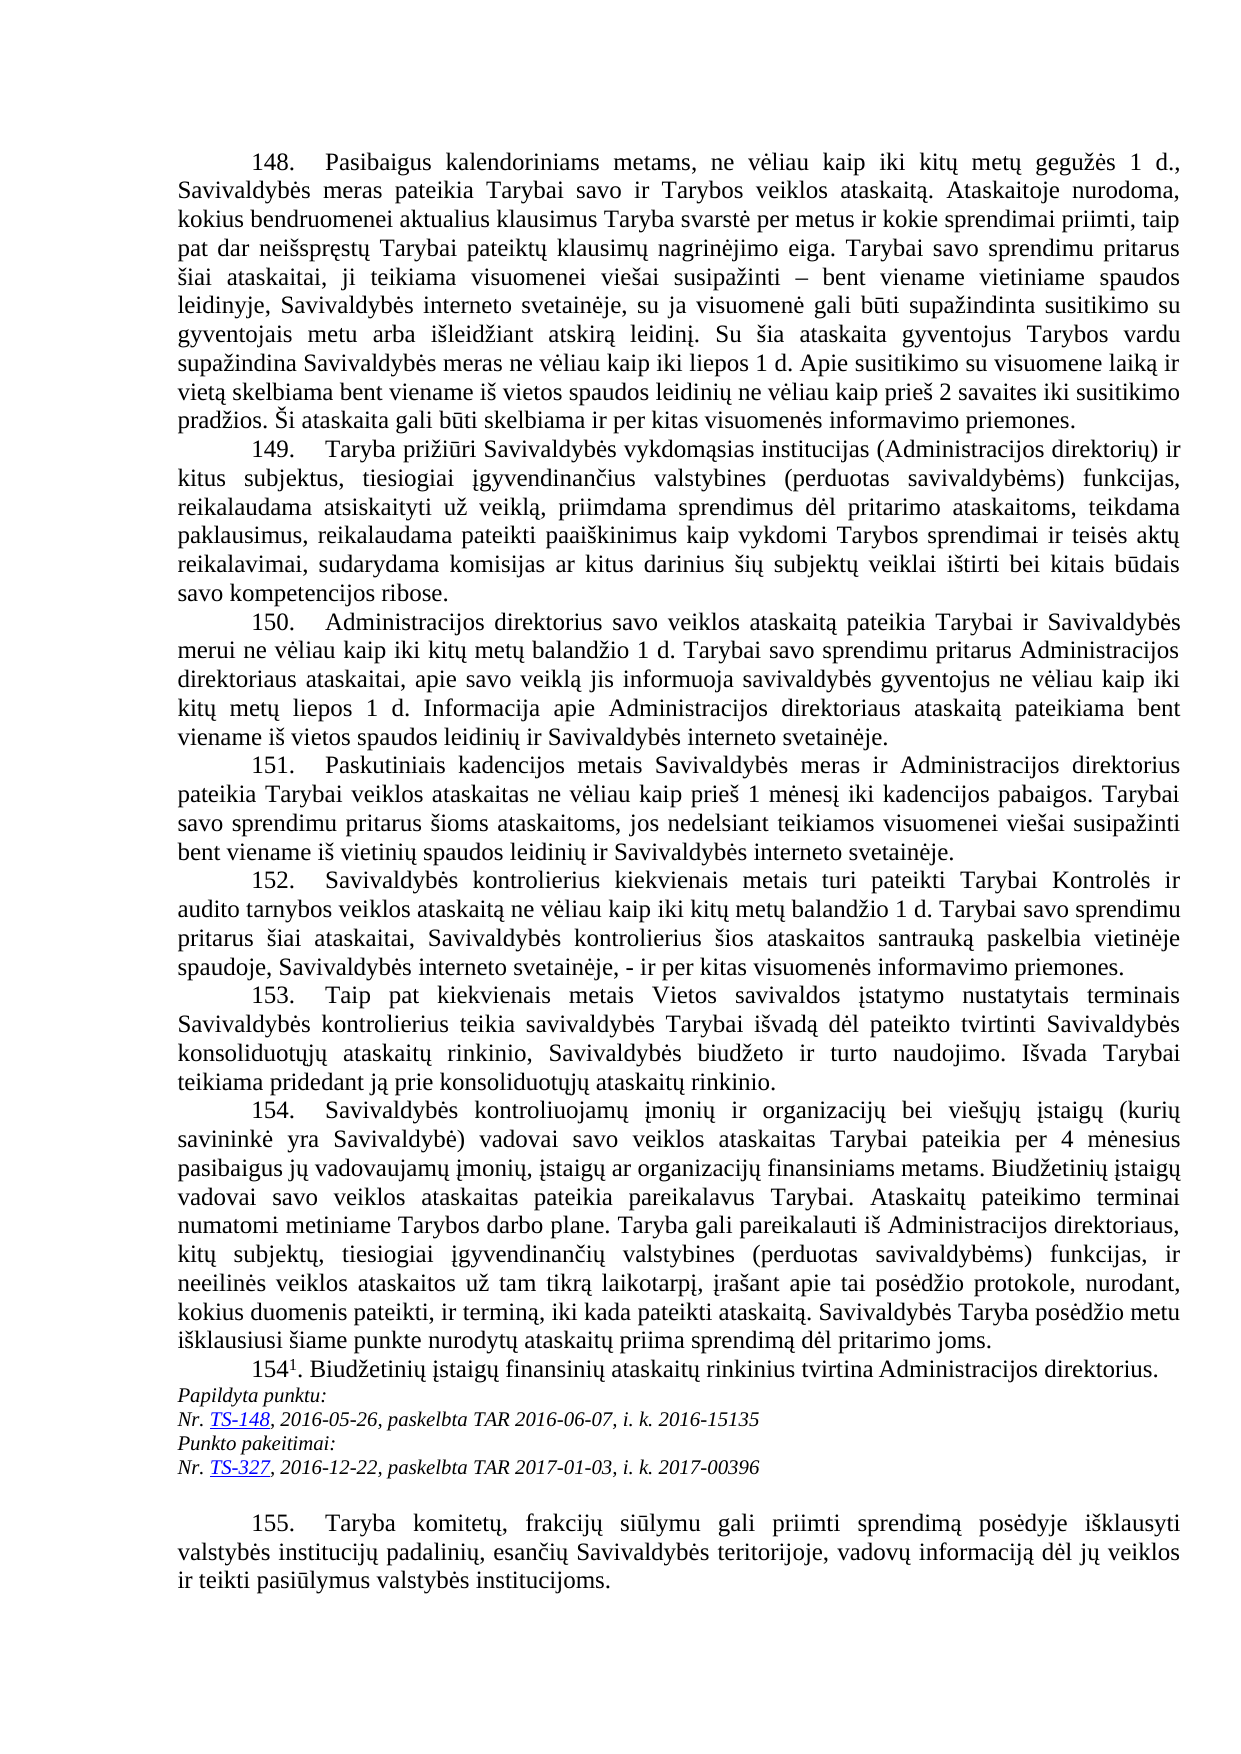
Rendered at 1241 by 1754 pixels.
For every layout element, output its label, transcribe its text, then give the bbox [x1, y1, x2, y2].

text 148. Pasibaigus kalendoriniams metams, ne vėliau kaip iki kitų metų gegužės 1 d., Savivaldybės meras pateikia Tarybai savo ir Tarybos veiklos ataskaitą. Ataskaitoje nurodoma, kokius bendruomenei aktualius klausimus Taryba svarstė per metus ir kokie sprendimai priimti, taip pat dar neišspręstų Tarybai pateiktų klausimų nagrinėjimo eiga. Tarybai savo sprendimu pritarus šiai ataskaitai, ji teikiama visuomenei viešai susipažinti – bent viename vietiniame spaudos leidinyje, Savivaldybės interneto svetainėje, su ja visuomenė gali būti supažindinta susitikimo su gyventojais metu arba išleidžiant atskirą leidinį. Su šia ataskaita gyventojus Tarybos vardu supažindina Savivaldybės meras ne vėliau kaip iki liepos 1 d. Apie susitikimo su visuomene laiką ir vietą skelbiama bent viename iš vietos spaudos leidinių ne vėliau kaip prieš 2 savaites iki susitikimo pradžios. Ši ataskaita gali būti skelbiama ir per kitas visuomenės informavimo priemones. [177, 147, 1181, 434]
text 153. Taip pat kiekvienais metais Vietos savivaldos įstatymo nustatytais terminais Savivaldybės kontrolierius teikia savivaldybės Tarybai išvadą dėl pateikto tvirtinti Savivaldybės konsoliduotųjų ataskaitų rinkinio, Savivaldybės biudžeto ir turto naudojimo. Išvada Tarybai teikiama pridedant ją prie konsoliduotųjų ataskaitų rinkinio. [177, 981, 1181, 1096]
text 150. Administracijos direktorius savo veiklos ataskaitą pateikia Tarybai ir Savivaldybės merui ne vėliau kaip iki kitų metų balandžio 1 d. Tarybai savo sprendimu pritarus Administracijos direktoriaus ataskaitai, apie savo veiklą jis informuoja savivaldybės gyventojus ne vėliau kaip iki kitų metų liepos 1 d. Informacija apie Administracijos direktoriaus ataskaitą pateikiama bent viename iš vietos spaudos leidinių ir Savivaldybės interneto svetainėje. [177, 607, 1181, 751]
text Punkto pakeitimai: [177, 1431, 1181, 1455]
text 149. Taryba prižiūri Savivaldybės vykdomąsias institucijas (Administracijos direktorių) ir kitus subjektus, tiesiogiai įgyvendinančius valstybines (perduotas savivaldybėms) funkcijas, reikalaudama atsiskaityti už veiklą, priimdama sprendimus dėl pritarimo ataskaitoms, teikdama paklausimus, reikalaudama pateikti paaiškinimus kaip vykdomi Tarybos sprendimai ir teisės aktų reikalavimai, sudarydama komisijas ar kitus darinius šių subjektų veiklai ištirti bei kitais būdais savo kompetencijos ribose. [177, 434, 1181, 607]
text 154. Savivaldybės kontroliuojamų įmonių ir organizacijų bei viešųjų įstaigų (kurių savininkė yra Savivaldybė) vadovai savo veiklos ataskaitas Tarybai pateikia per 4 mėnesius pasibaigus jų vadovaujamų įmonių, įstaigų ar organizacijų finansiniams metams. Biudžetinių įstaigų vadovai savo veiklos ataskaitas pateikia pareikalavus Tarybai. Ataskaitų pateikimo terminai numatomi metiniame Tarybos darbo plane. Taryba gali pareikalauti iš Administracijos direktoriaus, kitų subjektų, tiesiogiai įgyvendinančių valstybines (perduotas savivaldybėms) funkcijas, ir neeilinės veiklos ataskaitos už tam tikrą laikotarpį, įrašant apie tai posėdžio protokole, nurodant, kokius duomenis pateikti, ir terminą, iki kada pateikti ataskaitą. Savivaldybės Taryba posėdžio metu išklausiusi šiame punkte nurodytų ataskaitų priima sprendimą dėl pritarimo joms. [177, 1096, 1181, 1354]
text 152. Savivaldybės kontrolierius kiekvienais metais turi pateikti Tarybai Kontrolės ir audito tarnybos veiklos ataskaitą ne vėliau kaip iki kitų metų balandžio 1 d. Tarybai savo sprendimu pritarus šiai ataskaitai, Savivaldybės kontrolierius šios ataskaitos santrauką paskelbia vietinėje spaudoje, Savivaldybės interneto svetainėje, - ir per kitas visuomenės informavimo priemones. [177, 866, 1181, 981]
text Nr. TS-148, 2016-05-26, paskelbta TAR 2016-06-07, i. k. 2016-15135 [177, 1407, 1181, 1431]
text 155. Taryba komitetų, frakcijų siūlymu gali priimti sprendimą posėdyje išklausyti valstybės institucijų padalinių, esančių Savivaldybės teritorijoje, vadovų informaciją dėl jų veiklos ir teikti pasiūlymus valstybės institucijoms. [177, 1508, 1181, 1594]
text Papildyta punktu: [177, 1383, 1181, 1407]
text 151. Paskutiniais kadencijos metais Savivaldybės meras ir Administracijos direktorius pateikia Tarybai veiklos ataskaitas ne vėliau kaip prieš 1 mėnesį iki kadencijos pabaigos. Tarybai savo sprendimu pritarus šioms ataskaitoms, jos nedelsiant teikiamos visuomenei viešai susipažinti bent viename iš vietinių spaudos leidinių ir Savivaldybės interneto svetainėje. [177, 751, 1181, 866]
text 1541. Biudžetinių įstaigų finansinių ataskaitų rinkinius tvirtina Administracijos direktorius. [177, 1354, 1181, 1383]
text Nr. TS-327, 2016-12-22, paskelbta TAR 2017-01-03, i. k. 2017-00396 [177, 1455, 1181, 1479]
